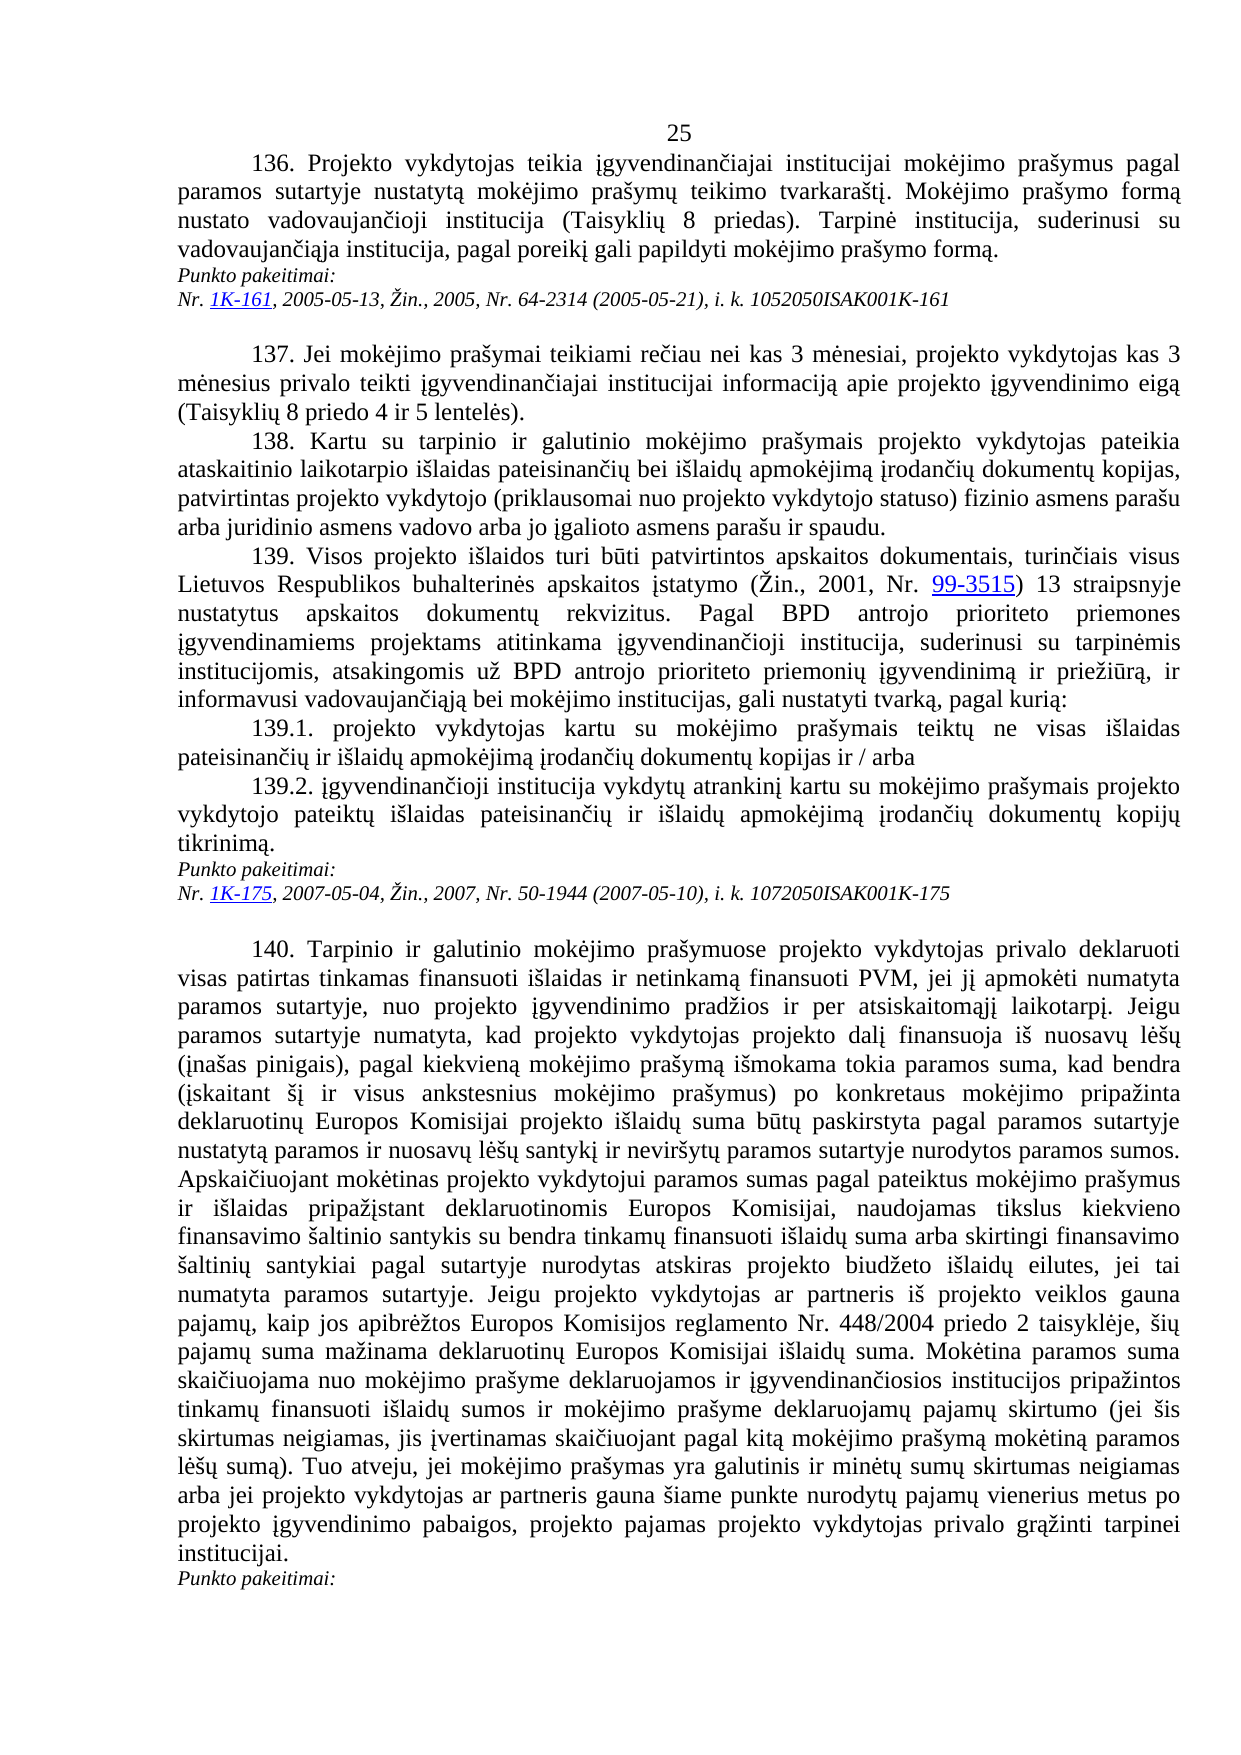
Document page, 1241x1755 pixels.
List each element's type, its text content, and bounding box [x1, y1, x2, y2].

text 140. Tarpinio ir galutinio mokėjimo prašymuose projekto vykdytojas privalo deklaruoti visas patirtas tinkamas finansuoti išlaidas ir netinkamą finansuoti PVM, jei jį apmokėti numatyta paramos sutartyje, nuo projekto įgyvendinimo pradžios ir per atsiskaitomąjį laikotarpį. Jeigu paramos sutartyje numatyta, kad projekto vykdytojas projekto dalį finansuoja iš nuosavų lėšų (įnašas pinigais), pagal kiekvieną mokėjimo prašymą išmokama tokia paramos suma, kad bendra (įskaitant šį ir visus ankstesnius mokėjimo prašymus) po konkretaus mokėjimo pripažinta deklaruotinų Europos Komisijai projekto išlaidų suma būtų paskirstyta pagal paramos sutartyje nustatytą paramos ir nuosavų lėšų santykį ir neviršytų paramos sutartyje nurodytos paramos sumos. Apskaičiuojant mokėtinas projekto vykdytojui paramos sumas pagal pateiktus mokėjimo prašymus ir išlaidas pripažįstant deklaruotinomis Europos Komisijai, naudojamas tikslus kiekvieno finansavimo šaltinio santykis su bendra tinkamų finansuoti išlaidų suma arba skirtingi finansavimo šaltinių santykiai pagal sutartyje nurodytas atskiras projekto biudžeto išlaidų eilutes, jei tai numatyta paramos sutartyje. Jeigu projekto vykdytojas ar partneris iš projekto veiklos gauna pajamų, kaip jos apibrėžtos Europos Komisijos reglamento Nr. 448/2004 priedo 2 taisyklėje, šių pajamų suma mažinama deklaruotinų Europos Komisijai išlaidų suma. Mokėtina paramos suma skaičiuojama nuo mokėjimo prašyme deklaruojamos ir įgyvendinančiosios institucijos pripažintos tinkamų finansuoti išlaidų sumos ir mokėjimo prašyme deklaruojamų pajamų skirtumo (jei šis skirtumas neigiamas, jis įvertinamas skaičiuojant pagal kitą mokėjimo prašymą mokėtiną paramos lėšų sumą). Tuo atveju, jei mokėjimo prašymas yra galutinis ir minėtų sumų skirtumas neigiamas arba jei projekto vykdytojas ar partneris gauna šiame punkte nurodytų pajamų vienerius metus po projekto įgyvendinimo pabaigos, projekto pajamas projekto vykdytojas privalo grąžinti tarpinei institucijai. [177, 934, 1181, 1566]
text Punkto pakeitimai: [177, 263, 1181, 287]
text 139. Visos projekto išlaidos turi būti patvirtintos apskaitos dokumentais, turinčiais visus Lietuvos Respublikos buhalterinės apskaitos įstatymo (Žin., 2001, Nr. 99-3515) 13 straipsnyje nustatytus apskaitos dokumentų rekvizitus. Pagal BPD antrojo prioriteto priemones įgyvendinamiems projektams atitinkama įgyvendinančioji institucija, suderinusi su tarpinėmis institucijomis, atsakingomis už BPD antrojo prioriteto priemonių įgyvendinimą ir priežiūrą, ir informavusi vadovaujančiąją bei mokėjimo institucijas, gali nustatyti tvarką, pagal kurią: [177, 541, 1181, 713]
text Punkto pakeitimai: [177, 857, 1181, 881]
text 139.2. įgyvendinančioji institucija vykdytų atrankinį kartu su mokėjimo prašymais projekto vykdytojo pateiktų išlaidas pateisinančių ir išlaidų apmokėjimą įrodančių dokumentų kopijų tikrinimą. [177, 771, 1181, 857]
text Nr. 1K-161, 2005-05-13, Žin., 2005, Nr. 64-2314 (2005-05-21), i. k. 1052050ISAK001K-161 [177, 287, 1181, 311]
text Punkto pakeitimai: [177, 1566, 1181, 1590]
text Nr. 1K-175, 2007-05-04, Žin., 2007, Nr. 50-1944 (2007-05-10), i. k. 1072050ISAK001K-175 [177, 881, 1181, 905]
text 137. Jei mokėjimo prašymai teikiami rečiau nei kas 3 mėnesiai, projekto vykdytojas kas 3 mėnesius privalo teikti įgyvendinančiajai institucijai informaciją apie projekto įgyvendinimo eigą (Taisyklių 8 priedo 4 ir 5 lentelės). [177, 339, 1181, 426]
text 136. Projekto vykdytojas teikia įgyvendinančiajai institucijai mokėjimo prašymus pagal paramos sutartyje nustatytą mokėjimo prašymų teikimo tvarkaraštį. Mokėjimo prašymo formą nustato vadovaujančioji institucija (Taisyklių 8 priedas). Tarpinė institucija, suderinusi su vadovaujančiąja institucija, pagal poreikį gali papildyti mokėjimo prašymo formą. [177, 148, 1181, 263]
text 139.1. projekto vykdytojas kartu su mokėjimo prašymais teiktų ne visas išlaidas pateisinančių ir išlaidų apmokėjimą įrodančių dokumentų kopijas ir / arba [177, 713, 1181, 771]
text 138. Kartu su tarpinio ir galutinio mokėjimo prašymais projekto vykdytojas pateikia ataskaitinio laikotarpio išlaidas pateisinančių bei išlaidų apmokėjimą įrodančių dokumentų kopijas, patvirtintas projekto vykdytojo (priklausomai nuo projekto vykdytojo statuso) fizinio asmens parašu arba juridinio asmens vadovo arba jo įgalioto asmens parašu ir spaudu. [177, 426, 1181, 541]
